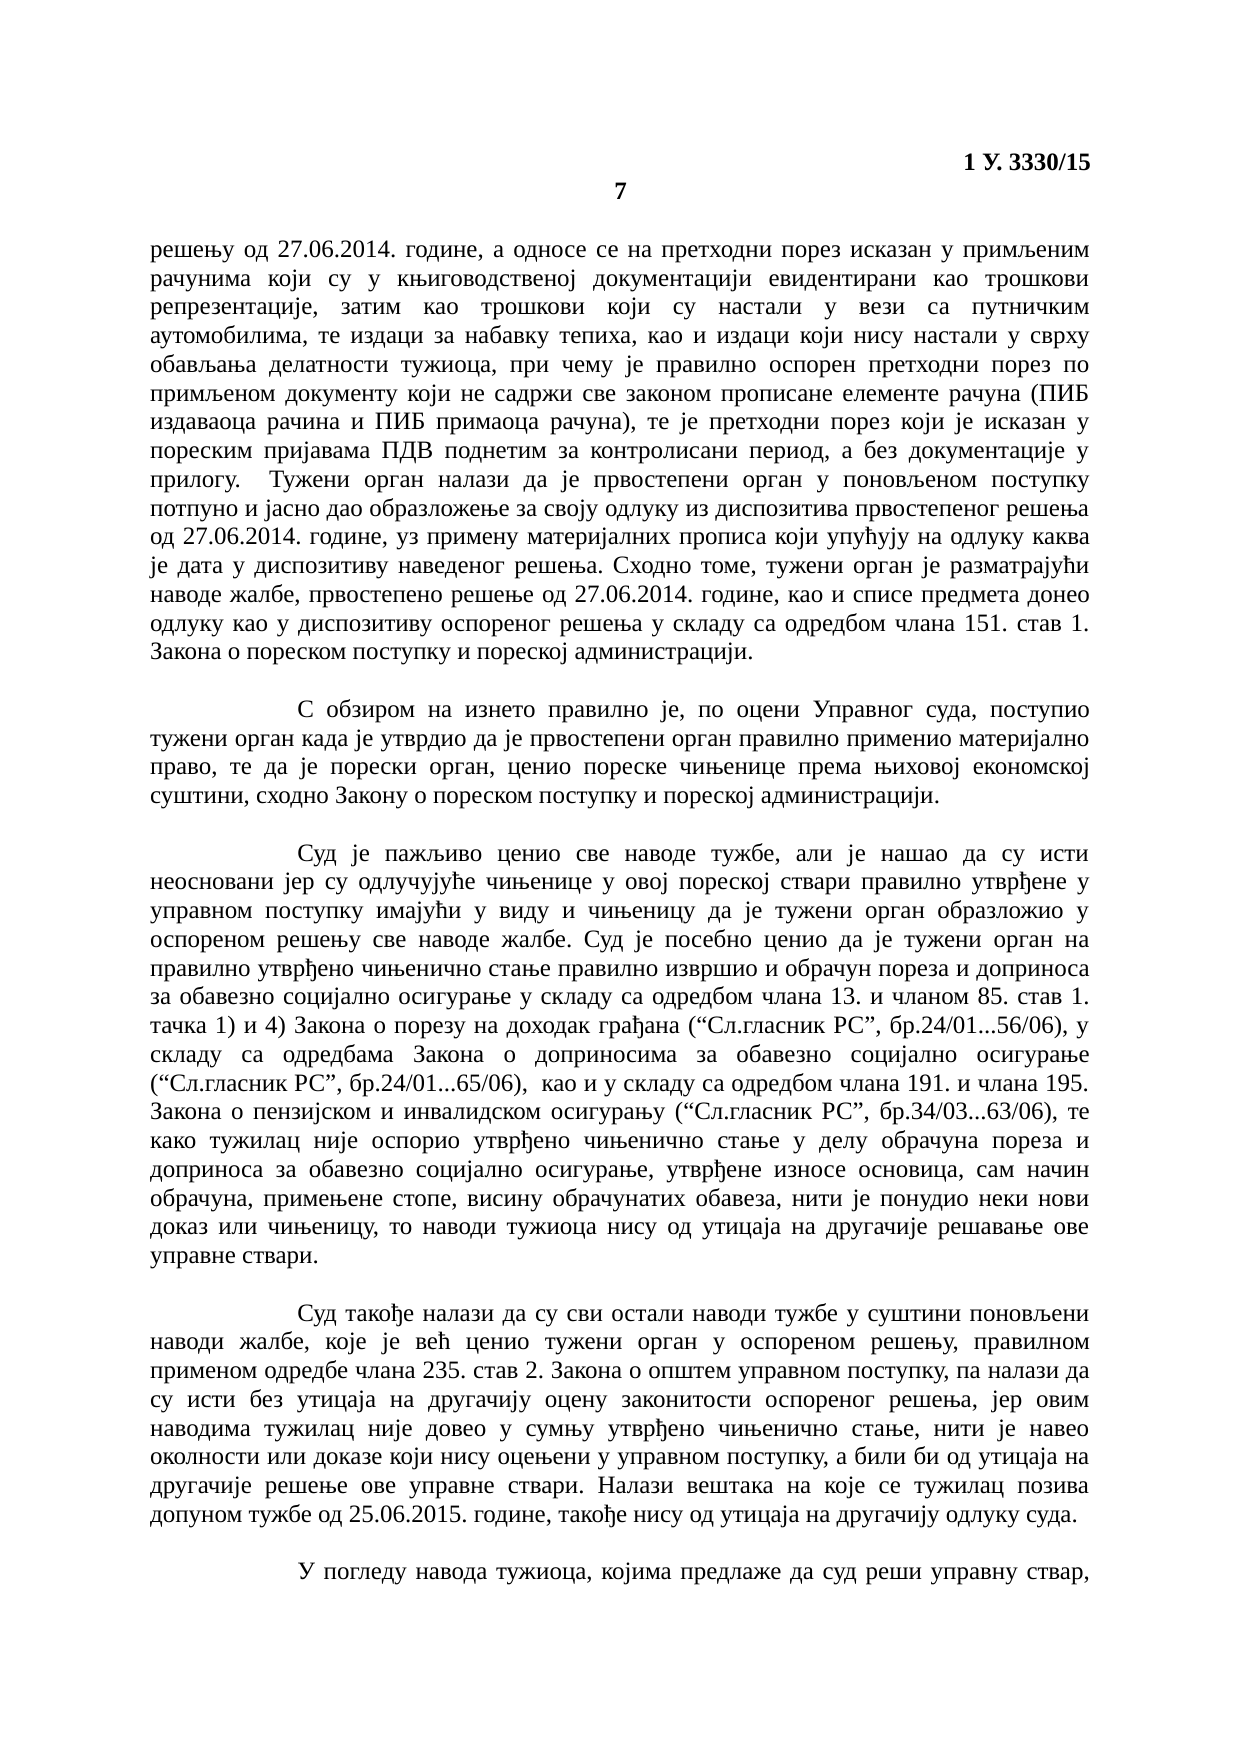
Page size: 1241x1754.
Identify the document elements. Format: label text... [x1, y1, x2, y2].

text Суд је пажљиво ценио све наводе тужбе, али је нашао да су исти неосновани јер су одлучујуће чињенице у овој пореској ствари правилно утврђене у управном поступку имајући у виду и чињеницу да је тужени орган образложио у оспореном решењу све наводе жалбе. Суд је посебно ценио да је тужени орган на правилно утврђено чињенично стање правилно извршио и обрачун пореза и доприноса за обавезно социјално осигурање у складу са одредбом члана 13. и чланом 85. став 1. тачка 1) и 4) Закона о порезу на доходак грађана (“Сл.гласник РС”, бр.24/01...56/06), у складу са одредбама Закона о доприносима за обавезно социјално осигурање (“Сл.гласник РС”, бр.24/01...65/06), као и у складу са одредбом члана 191. и члана 195. Закона о пензијском и инвалидском осигурању (“Сл.гласник РС”, бр.34/03...63/06), те како тужилац није оспорио утврђено чињенично стање у делу обрачуна пореза и доприноса за обавезно социјално осигурање, утврђене износе основица, сам начин обрачуна, примењене стопе, висину обрачунатих обавеза, нити је понудио неки нови доказ или чињеницу, то наводи тужиоца нису од утицаја на другачије решавање ове управне ствари. [150, 838, 1091, 1269]
text У погледу навода тужиоца, којима предлаже да суд реши управну ствар, [150, 1556, 1091, 1585]
text Суд такође налази да су сви остали наводи тужбе у суштини поновљени наводи жалбе, које је већ ценио тужени орган у оспореном решењу, правилном применом одредбе члана 235. став 2. Закона о општем управном поступку, па налази да су исти без утицаја на другачију оцену законитости оспореног решења, јер овим наводима тужилац није довео у сумњу утврђено чињенично стање, нити је навео околности или доказе који нису оцењени у управном поступку, а били би од утицаја на другачије решење ове управне ствари. Налази вештака на које се тужилац позива допуном тужбе од 25.06.2015. године, такође нису од утицаја на другачију одлуку суда. [150, 1298, 1091, 1528]
text решењу од 27.06.2014. године, а односе се на претходни порез исказан у примљеним рачунима који су у књиговодственој документацији евидентирани као трошкови репрезентације, затим као трошкови који су настали у вези са путничким аутомобилима, те издаци за набавку тепиха, као и издаци који нису настали у сврху обављања делатности тужиоца, при чему је правилно оспорен претходни порез по примљеном документу који не садржи све законом прописане елементе рачуна (ПИБ издаваоца рачина и ПИБ примаоца рачуна), те је претходни порез који је исказан у пореским пријавама ПДВ поднетим за контролисани период, а без документације у прилогу. Тужени орган налази да је првостепени орган у поновљеном поступку потпуно и јасно дао образложење за своју одлуку из диспозитива првостепеног решења од 27.06.2014. године, уз примену материјалних прописа који упућују на одлуку каква је дата у диспозитиву наведеног решења. Сходно томе, тужени орган је разматрајући наводе жалбе, првостепено решење од 27.06.2014. године, као и списе предмета донео одлуку као у диспозитиву оспореног решења у складу са одредбом члана 151. став 1. Закона о пореском поступку и пореској администрацији. [150, 234, 1091, 665]
text С обзиром на изнето правилно је, по оцени Управног суда, поступио тужени орган када је утврдио да је првостепени орган правилно применио материјално право, те да је порески орган, ценио пореске чињенице према њиховој економској суштини, сходно Закону о пореском поступку и пореској администрацији. [150, 694, 1091, 809]
